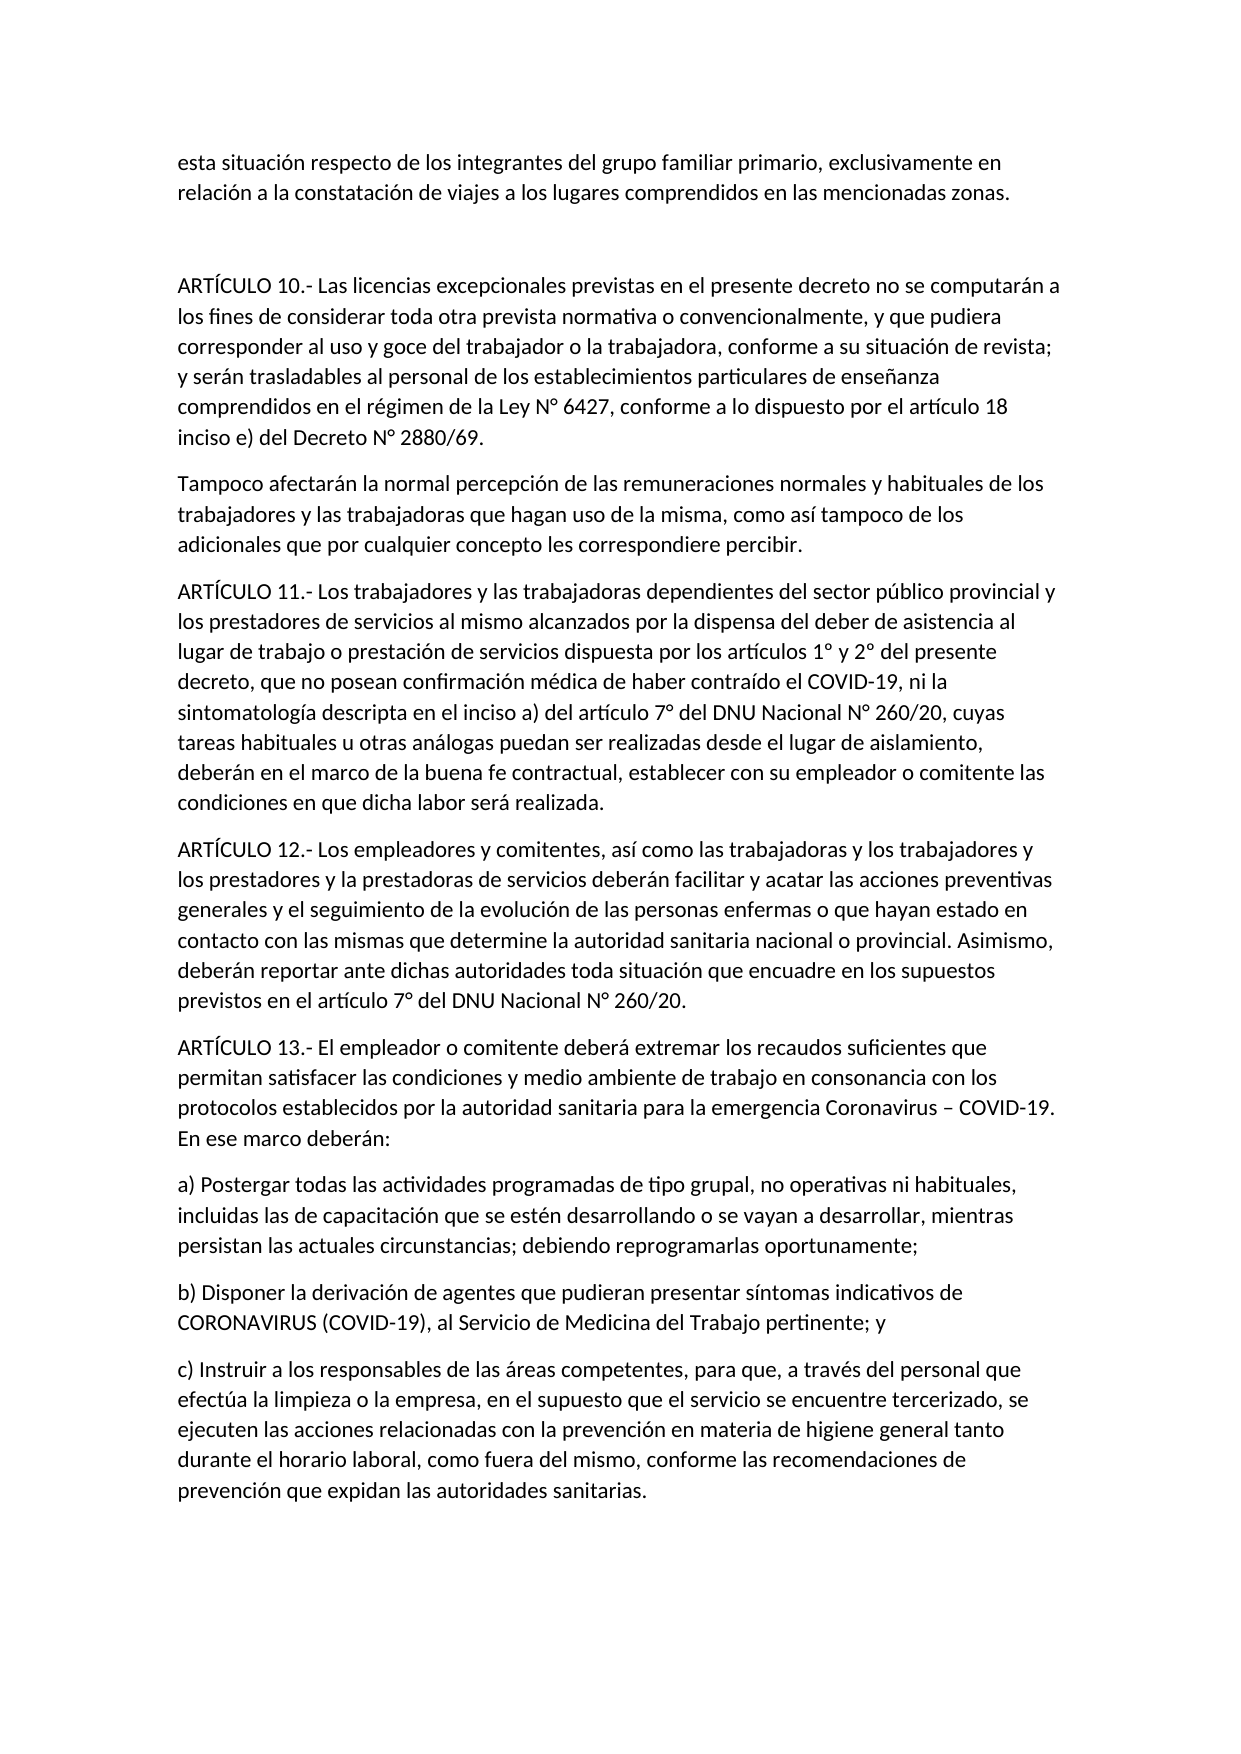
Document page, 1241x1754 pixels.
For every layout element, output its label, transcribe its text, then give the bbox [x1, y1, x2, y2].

text ARTÍCULO 10.- Las licencias excepcionales previstas en el presente decreto no se computarán a los fines de considerar toda otra prevista normativa o convencionalmente, y que pudiera corresponder al uso y goce del trabajador o la trabajadora, conforme a su situación de revista; y serán trasladables al personal de los establecimientos particulares de enseñanza comprendidos en el régimen de la Ley N° 6427, conforme a lo dispuesto por el artículo 18 inciso e) del Decreto N° 2880/69. [177, 272, 1063, 451]
text c) Instruir a los responsables de las áreas competentes, para que, a través del personal que efectúa la limpieza o la empresa, en el supuesto que el servicio se encuentre tercerizado, se ejecuten las acciones relacionadas con la prevención en materia de higiene general tanto durante el horario laboral, como fuera del mismo, conforme las recomendaciones de prevención que expidan las autoridades sanitarias. [177, 1355, 1063, 1504]
text ARTÍCULO 12.- Los empleadores y comitentes, así como las trabajadoras y los trabajadores y los prestadores y la prestadoras de servicios deberán facilitar y acatar las acciones preventivas generales y el seguimiento de la evolución de las personas enfermas o que hayan estado en contacto con las mismas que determine la autoridad sanitaria nacional o provincial. Asimismo, deberán reportar ante dichas autoridades toda situación que encuadre en los supuestos previstos en el artículo 7° del DNU Nacional N° 260/20. [177, 835, 1063, 1014]
text ARTÍCULO 13.- El empleador o comitente deberá extremar los recaudos suficientes que permitan satisfacer las condiciones y medio ambiente de trabajo en consonancia con los protocolos establecidos por la autoridad sanitaria para la emergencia Coronavirus – COVID-19. En ese marco deberán: [177, 1033, 1063, 1152]
text Tampoco afectarán la normal percepción de las remuneraciones normales y habituales de los trabajadores y las trabajadoras que hagan uso de la misma, como así tampoco de los adicionales que por cualquier concepto les correspondiere percibir. [177, 469, 1063, 558]
text b) Disponer la derivación de agentes que pudieran presentar síntomas indicativos de CORONAVIRUS (COVID-19), al Servicio de Medicina del Trabajo pertinente; y [177, 1278, 1063, 1336]
text esta situación respecto de los integrantes del grupo familiar primario, exclusivamente en relación a la constatación de viajes a los lugares comprendidos en las mencionadas zonas. [177, 148, 1063, 206]
text a) Postergar todas las actividades programadas de tipo grupal, no operativas ni habituales, incluidas las de capacitación que se estén desarrollando o se vayan a desarrollar, mientras persistan las actuales circunstancias; debiendo reprogramarlas oportunamente; [177, 1171, 1063, 1259]
text ARTÍCULO 11.- Los trabajadores y las trabajadoras dependientes del sector público provincial y los prestadores de servicios al mismo alcanzados por la dispensa del deber de asistencia al lugar de trabajo o prestación de servicios dispuesta por los artículos 1º y 2º del presente decreto, que no posean confirmación médica de haber contraído el COVID-19, ni la sintomatología descripta en el inciso a) del artículo 7° del DNU Nacional N° 260/20, cuyas tareas habituales u otras análogas puedan ser realizadas desde el lugar de aislamiento, deberán en el marco de la buena fe contractual, establecer con su empleador o comitente las condiciones en que dicha labor será realizada. [177, 577, 1063, 816]
